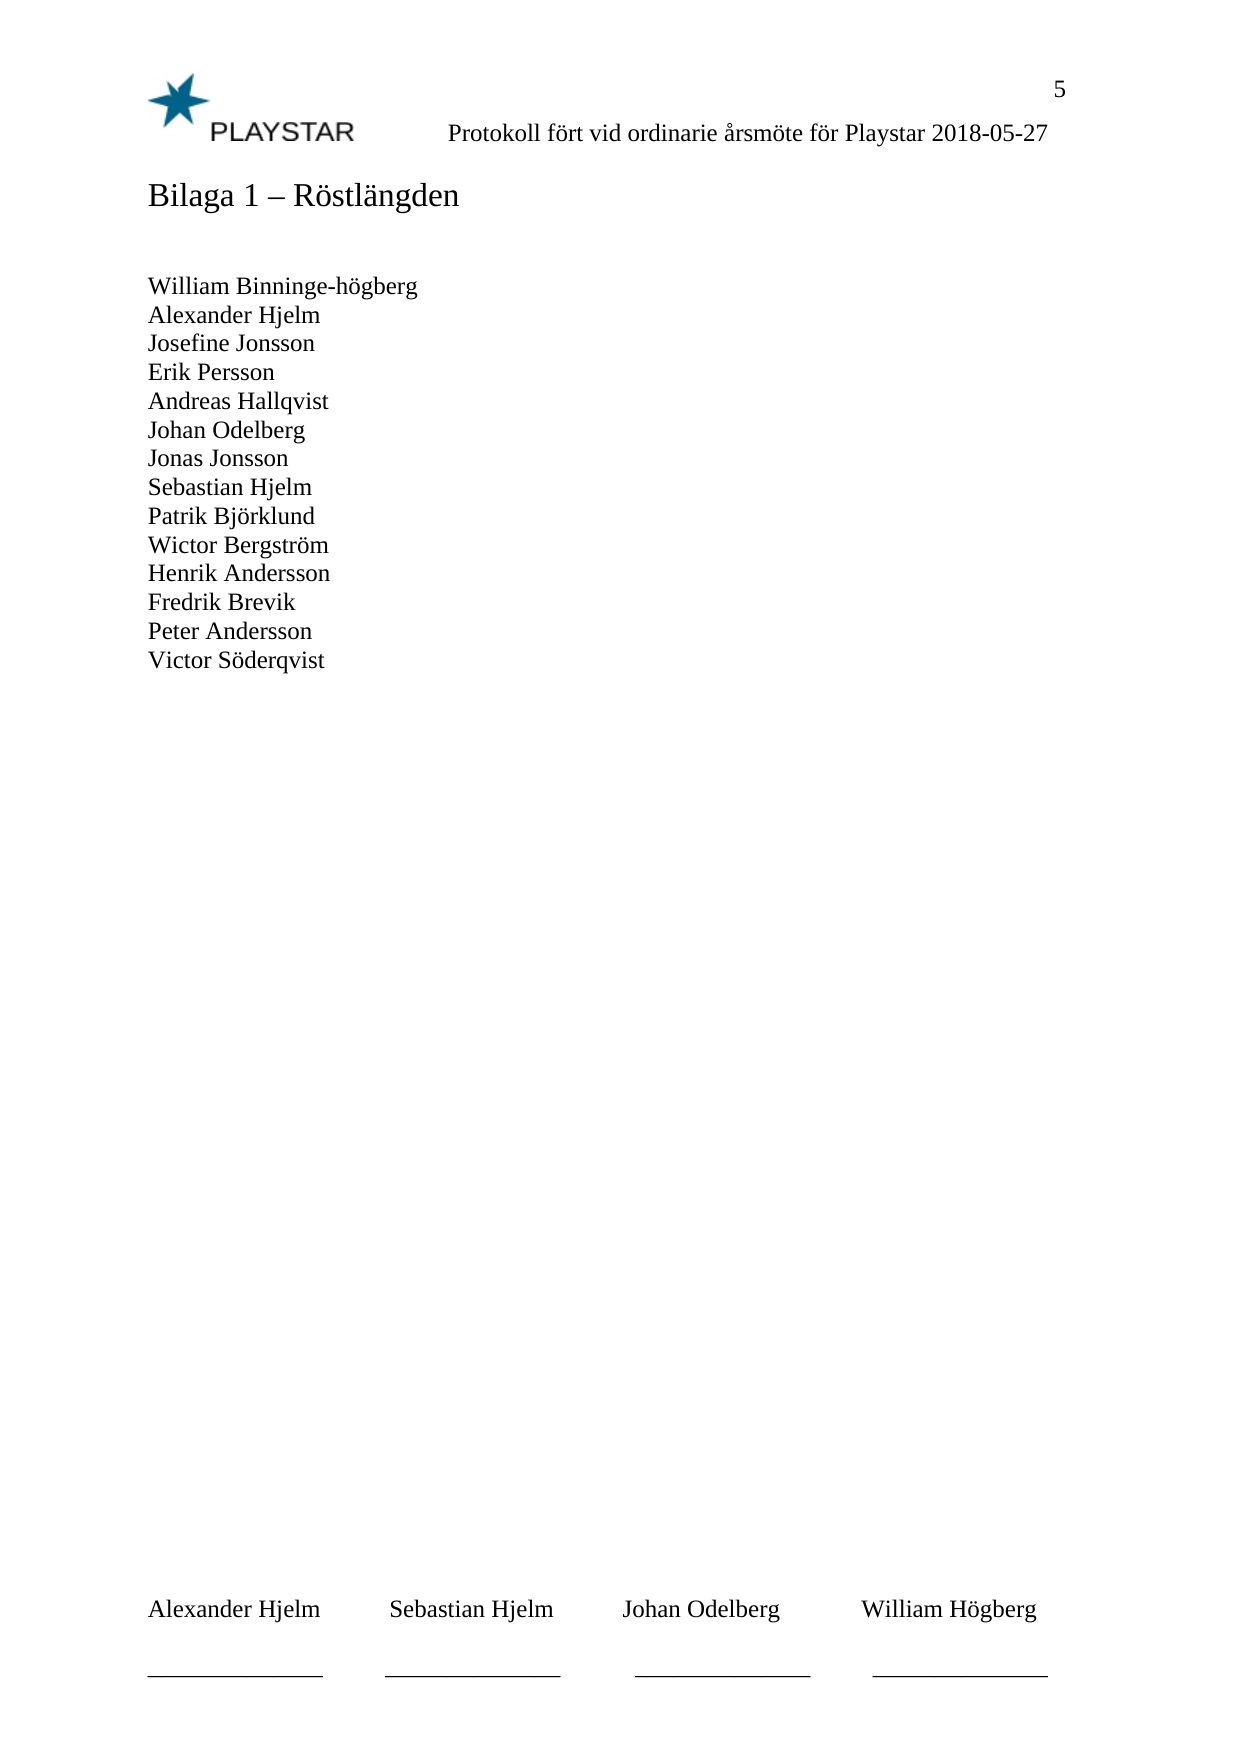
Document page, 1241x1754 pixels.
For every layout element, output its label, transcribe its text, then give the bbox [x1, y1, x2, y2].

text Peter Andersson [148, 616, 1093, 645]
text William Binninge-högberg Alexander Hjelm Josefine Jonsson Erik Persson Andreas Hallqvist Johan Odelberg Jonas Jonsson [148, 271, 1093, 472]
text Victor Söderqvist [148, 645, 1093, 673]
text Wictor Bergström [148, 530, 1093, 558]
text Bilaga 1 – Röstlängden [148, 175, 1093, 213]
text Sebastian Hjelm [148, 472, 1093, 501]
text Fredrik Brevik [148, 587, 1093, 616]
text Henrik Andersson [148, 558, 1093, 587]
text Patrik Björklund [148, 501, 1093, 530]
